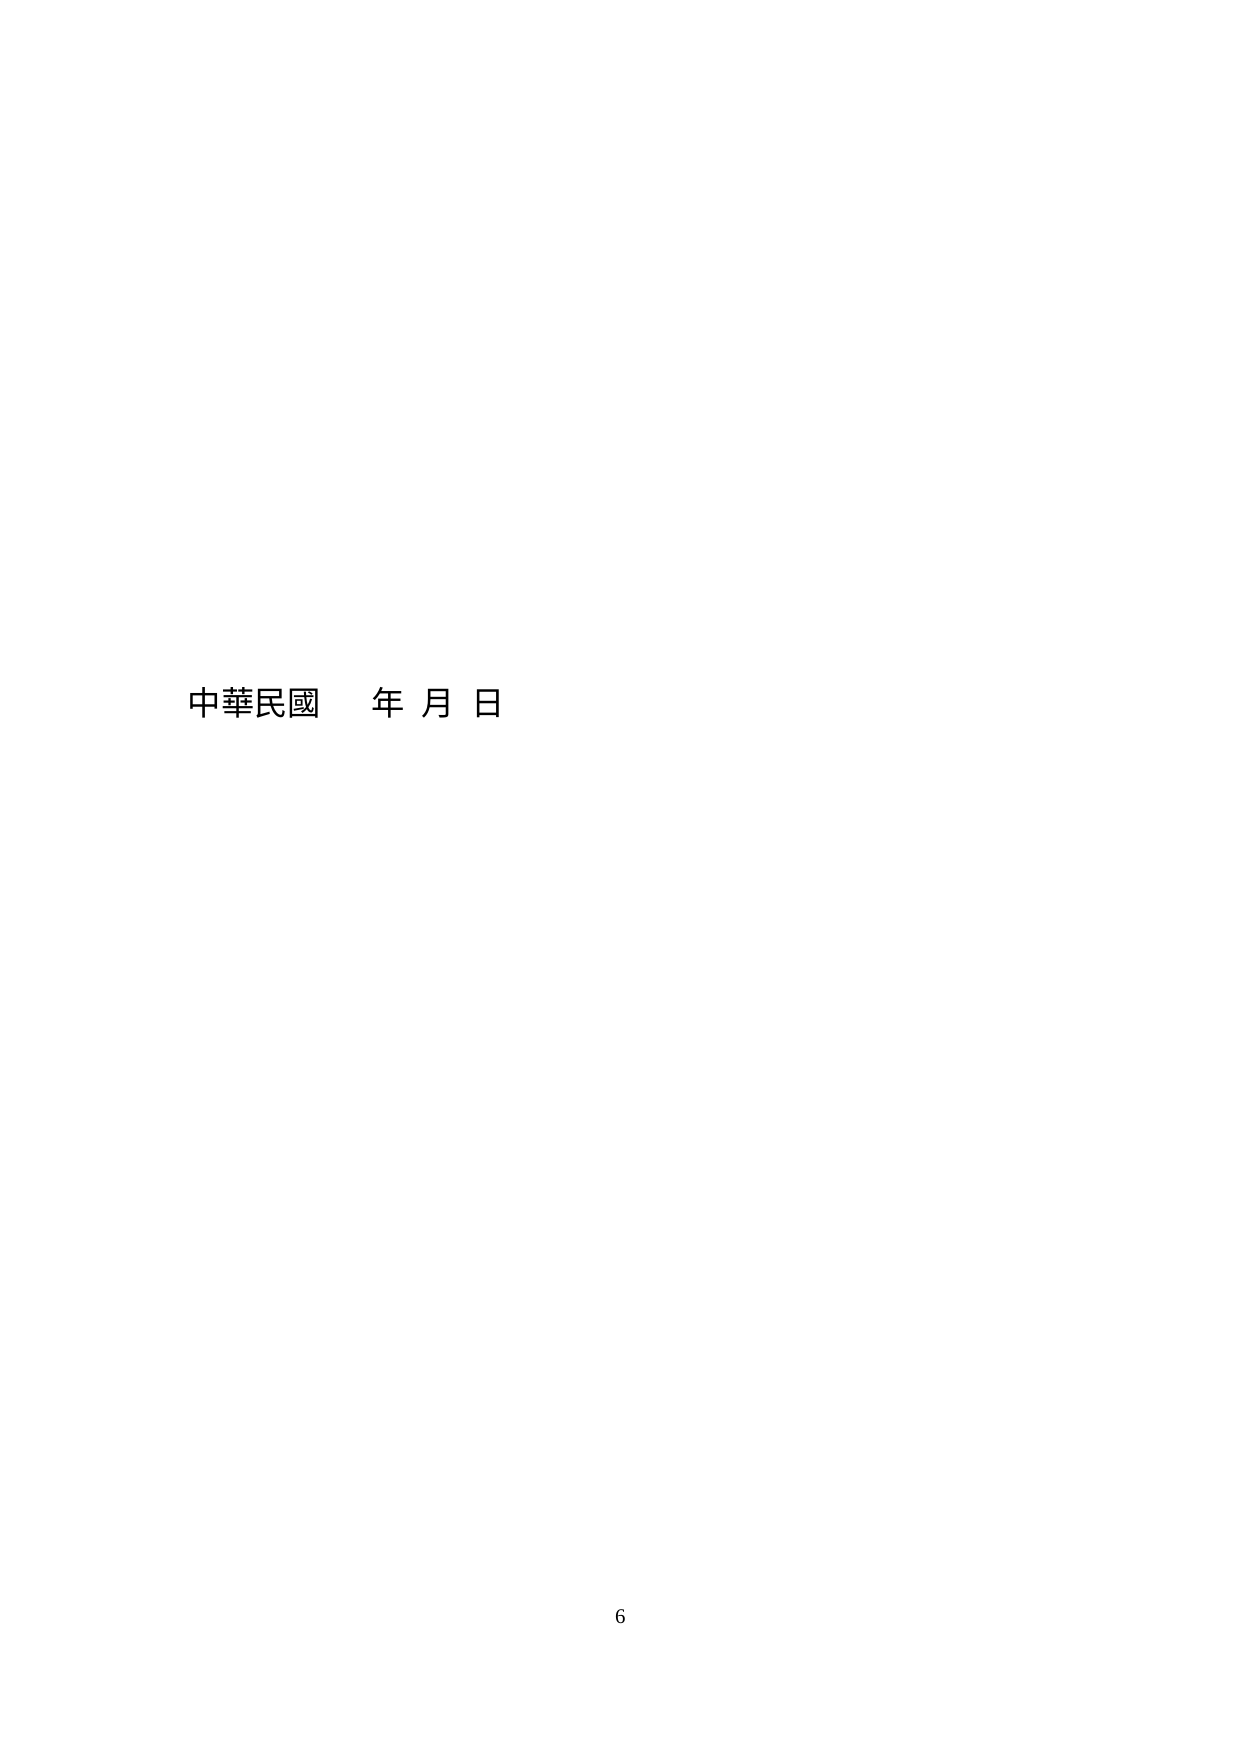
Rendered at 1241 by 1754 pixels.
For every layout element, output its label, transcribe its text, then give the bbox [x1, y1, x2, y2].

text 中華民國 年 月 日 [187, 659, 1053, 721]
